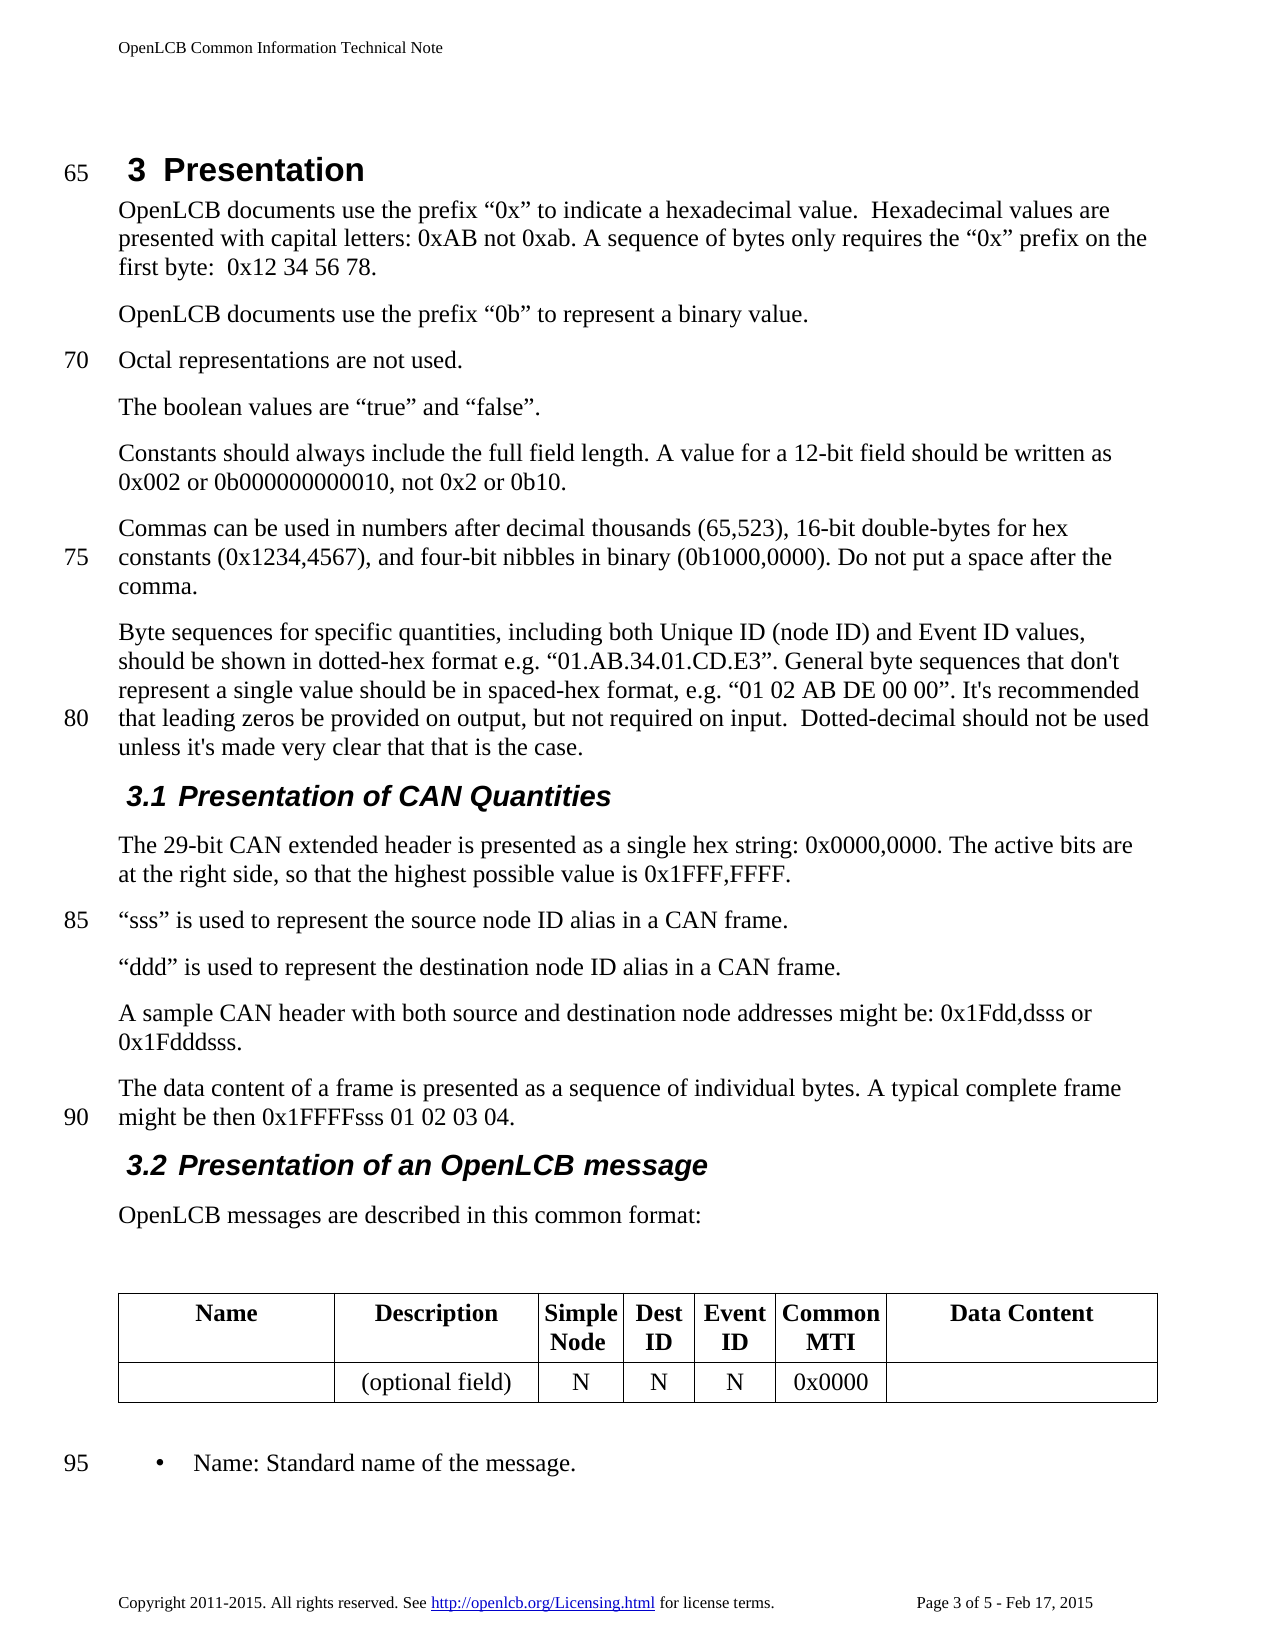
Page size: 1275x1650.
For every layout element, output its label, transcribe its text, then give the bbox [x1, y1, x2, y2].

table_header Data Content [887, 1294, 1157, 1362]
table_cell N [624, 1363, 694, 1402]
text “ddd” is used to represent the destination node ID alias in a CAN frame. [118, 952, 1157, 980]
table_cell N [695, 1363, 775, 1402]
table_header Common MTI [776, 1294, 886, 1362]
table_cell 0x0000 [776, 1363, 886, 1402]
text Commas can be used in numbers after decimal thousands (65,523), 16-bit double-bytes for hex constants (0x1234,4567), and four-bit nibbles in binary (0b1000,0000). Do not put a space after the comma. [118, 513, 1157, 599]
text Byte sequences for specific quantities, including both Unique ID (node ID) and Event ID values, should be shown in dotted-hex format e.g. “01.AB.34.01.CD.E3”. General byte sequences that don't represent a single value should be in spaced-hex format, e.g. “01 02 AB DE 00 00”. It's recommended that leading zeros be provided on output, but not required on input. Dotted-decimal should not be used unless it's made very clear that that is the case. [118, 617, 1157, 761]
table_header Event ID [695, 1294, 775, 1362]
table_cell (optional field) [335, 1363, 538, 1402]
subtitle Presentation of CAN Quantities [118, 779, 1157, 812]
text OpenLCB documents use the prefix “0x” to indicate a hexadecimal value. Hexadecimal values are presented with capital letters: 0xAB not 0xab. A sequence of bytes only requires the “0x” prefix on the first byte: 0x12 34 56 78. [118, 195, 1157, 281]
text Octal representations are not used. [118, 345, 1157, 374]
text A sample CAN header with both source and destination node addresses might be: 0x1Fdd,dsss or 0x1Fdddsss. [118, 998, 1157, 1056]
text The data content of a frame is presented as a sequence of individual bytes. A typical complete frame might be then 0x1FFFFsss 01 02 03 04. [118, 1073, 1157, 1131]
text Constants should always include the full field length. A value for a 12-bit field should be written as 0x002 or 0b000000000010, not 0x2 or 0b10. [118, 438, 1157, 496]
table_cell [119, 1363, 334, 1402]
table_header Simple Node [539, 1294, 623, 1362]
text “sss” is used to represent the source node ID alias in a CAN frame. [118, 905, 1157, 934]
subtitle Presentation of an OpenLCB message [118, 1148, 1157, 1182]
subtitle Presentation [118, 150, 1157, 188]
text OpenLCB messages are described in this common format: [118, 1200, 1157, 1228]
text The boolean values are “true” and “false”. [118, 392, 1157, 420]
table_header Dest ID [624, 1294, 694, 1362]
table_cell [887, 1363, 1157, 1402]
table_header Name [119, 1294, 334, 1362]
table_cell N [539, 1363, 623, 1402]
text The 29-bit CAN extended header is presented as a single hex string: 0x0000,0000. The active bits are at the right side, so that the highest possible value is 0x1FFF,FFFF. [118, 830, 1157, 887]
list Name: Standard name of the message. [156, 1448, 1157, 1477]
table_header Description [335, 1294, 538, 1362]
text OpenLCB documents use the prefix “0b” to represent a binary value. [118, 299, 1157, 327]
